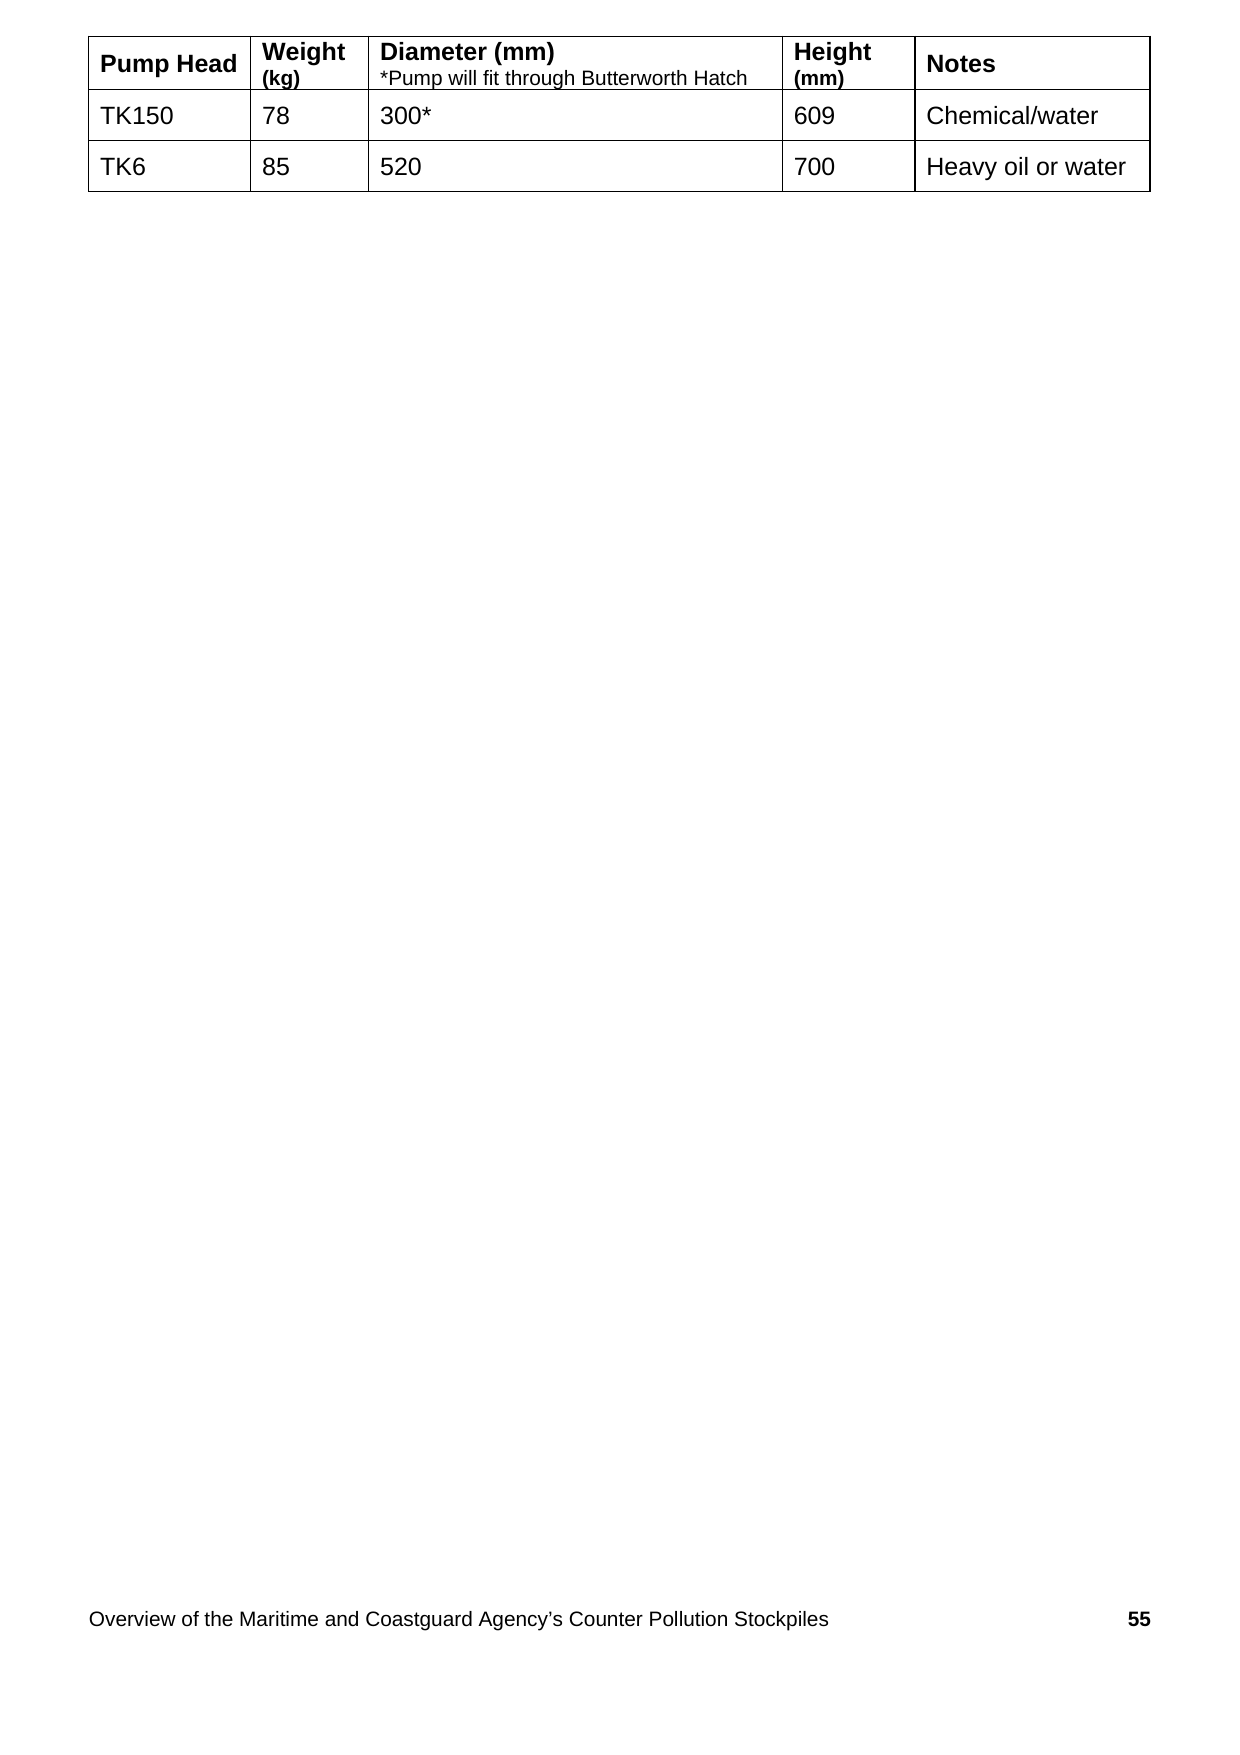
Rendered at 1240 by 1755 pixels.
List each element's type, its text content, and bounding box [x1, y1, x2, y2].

table_cell 609 [783, 90, 914, 140]
table_header Pump Head [89, 37, 250, 89]
table_cell TK6 [89, 141, 250, 191]
table_header Diameter (mm) *Pump will fit through Butterworth Hatch [369, 37, 782, 89]
table_header Weight (kg) [251, 37, 368, 89]
table_cell Heavy oil or water [916, 141, 1149, 191]
table_cell 520 [369, 141, 782, 191]
table_cell 700 [783, 141, 914, 191]
table_cell TK150 [89, 90, 250, 140]
table_header Height (mm) [783, 37, 914, 89]
table_cell 85 [251, 141, 368, 191]
table_cell 300* [369, 90, 782, 140]
table_cell Chemical/water [916, 90, 1149, 140]
table_cell 78 [251, 90, 368, 140]
table_header Notes [916, 37, 1149, 89]
